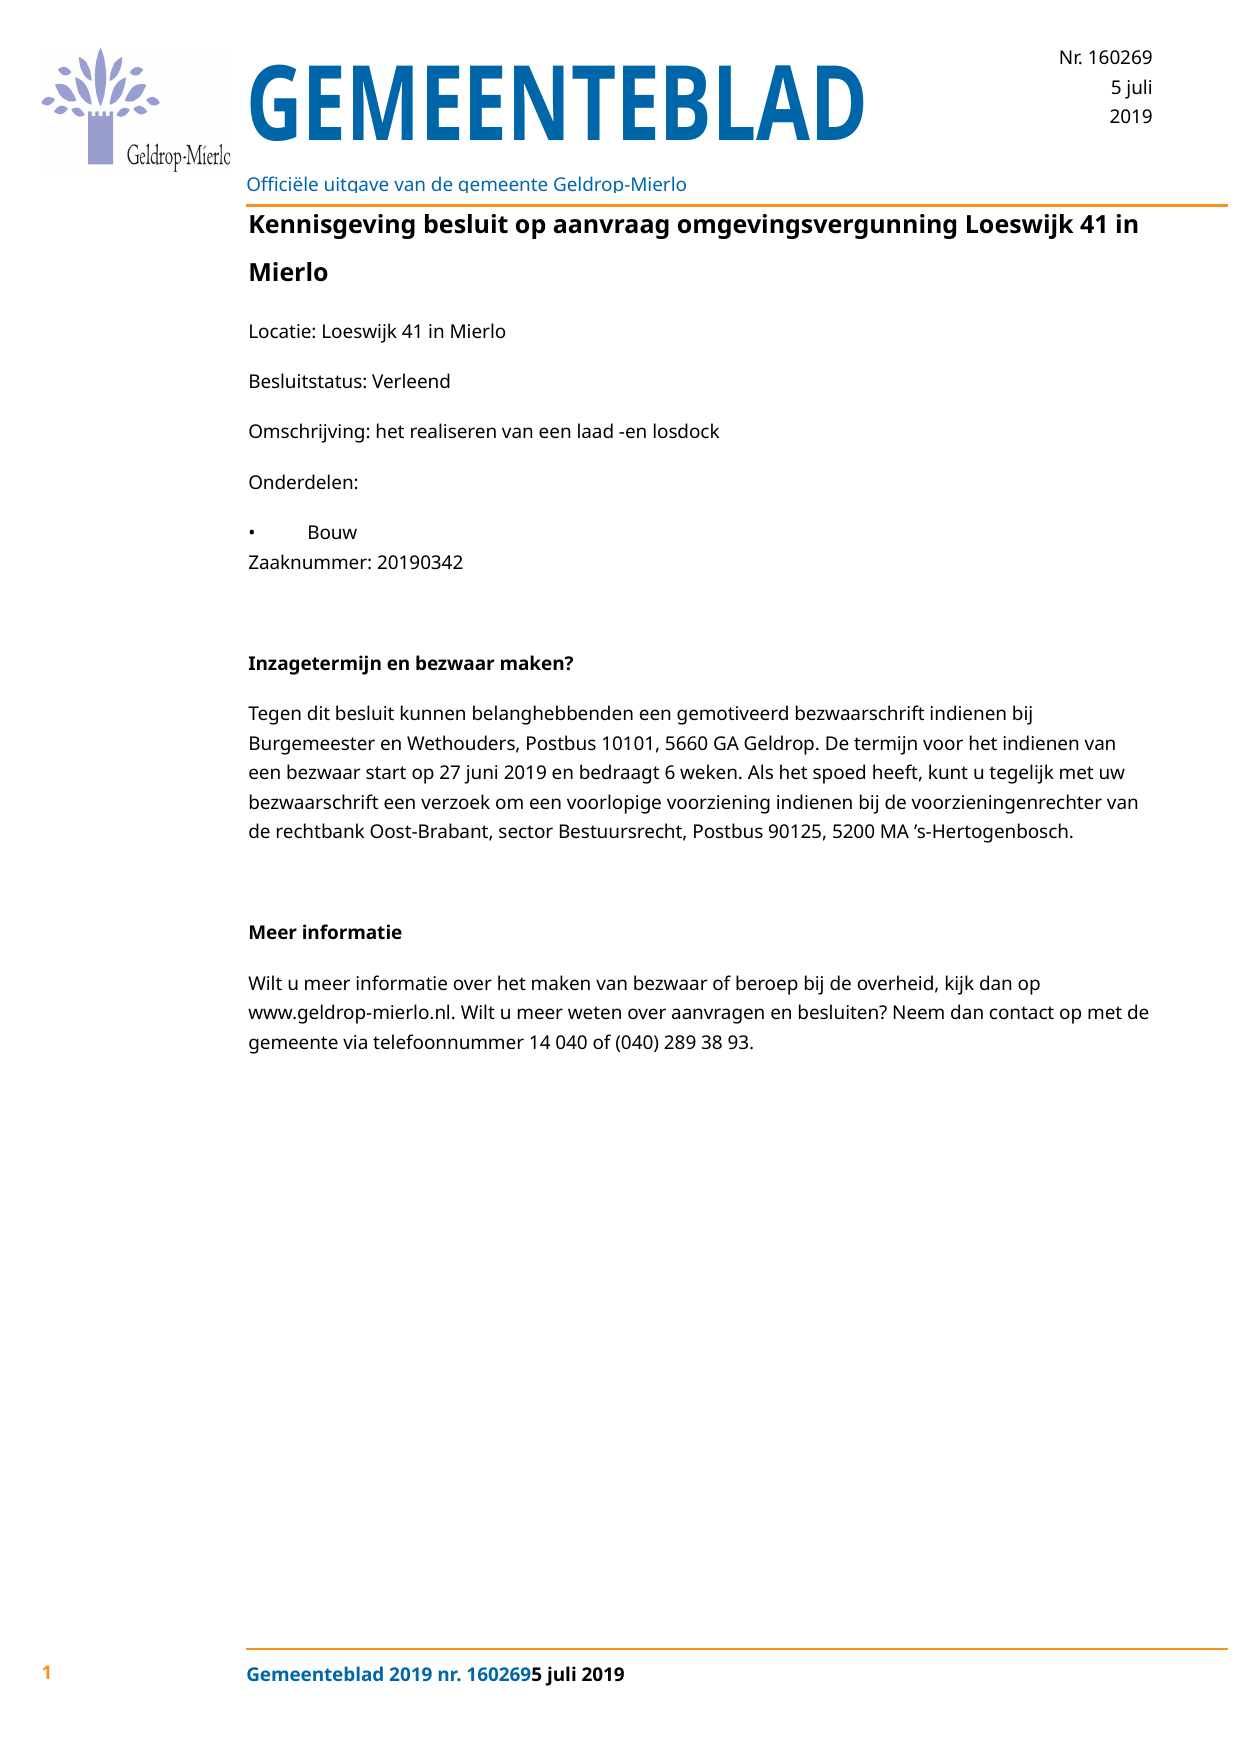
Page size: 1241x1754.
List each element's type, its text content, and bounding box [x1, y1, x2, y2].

text Tegen dit besluit kunnen belanghebbenden een gemotiveerd bezwaarschrift indienen bij Burgemeester en Wethouders, Postbus 10101, 5660 GA Geldrop. De termijn voor het indienen van een bezwaar start op 27 juni 2019 en bedraagt 6 weken. Als het spoed heeft, kunt u tegelijk met uw bezwaarschrift een verzoek om een voorlopige voorziening indienen bij de voorzieningenrechter van de rechtbank Oost-Brabant, sector Bestuursrecht, Postbus 90125, 5200 MA ’s-Hertogenbosch. [248, 700, 1152, 844]
text Omschrijving: het realiseren van een laad -en losdock [248, 419, 1152, 444]
text Locatie: Loeswijk 41 in Mierlo [248, 318, 1152, 344]
text Meer informatie [248, 919, 1152, 945]
text Wilt u meer informatie over het maken van bezwaar of beroep bij de overheid, kijk dan op www.geldrop-mierlo.nl. Wilt u meer weten over aanvragen en besluiten? Neem dan contact op met de gemeente via telefoonnummer 14 040 of (040) 289 38 93. [248, 970, 1152, 1055]
text Besluitstatus: Verleend [248, 368, 1152, 394]
text Inzagetermijn en bezwaar maken? [248, 650, 1152, 676]
text Zaaknummer: 20190342 [248, 549, 1152, 575]
text Kennisgeving besluit op aanvraag omgevingsvergunning Loeswijk 41 in Mierlo [248, 207, 1152, 288]
list Bouw [248, 519, 1152, 545]
text Onderdelen: [248, 469, 1152, 495]
picture [41, 47, 231, 172]
